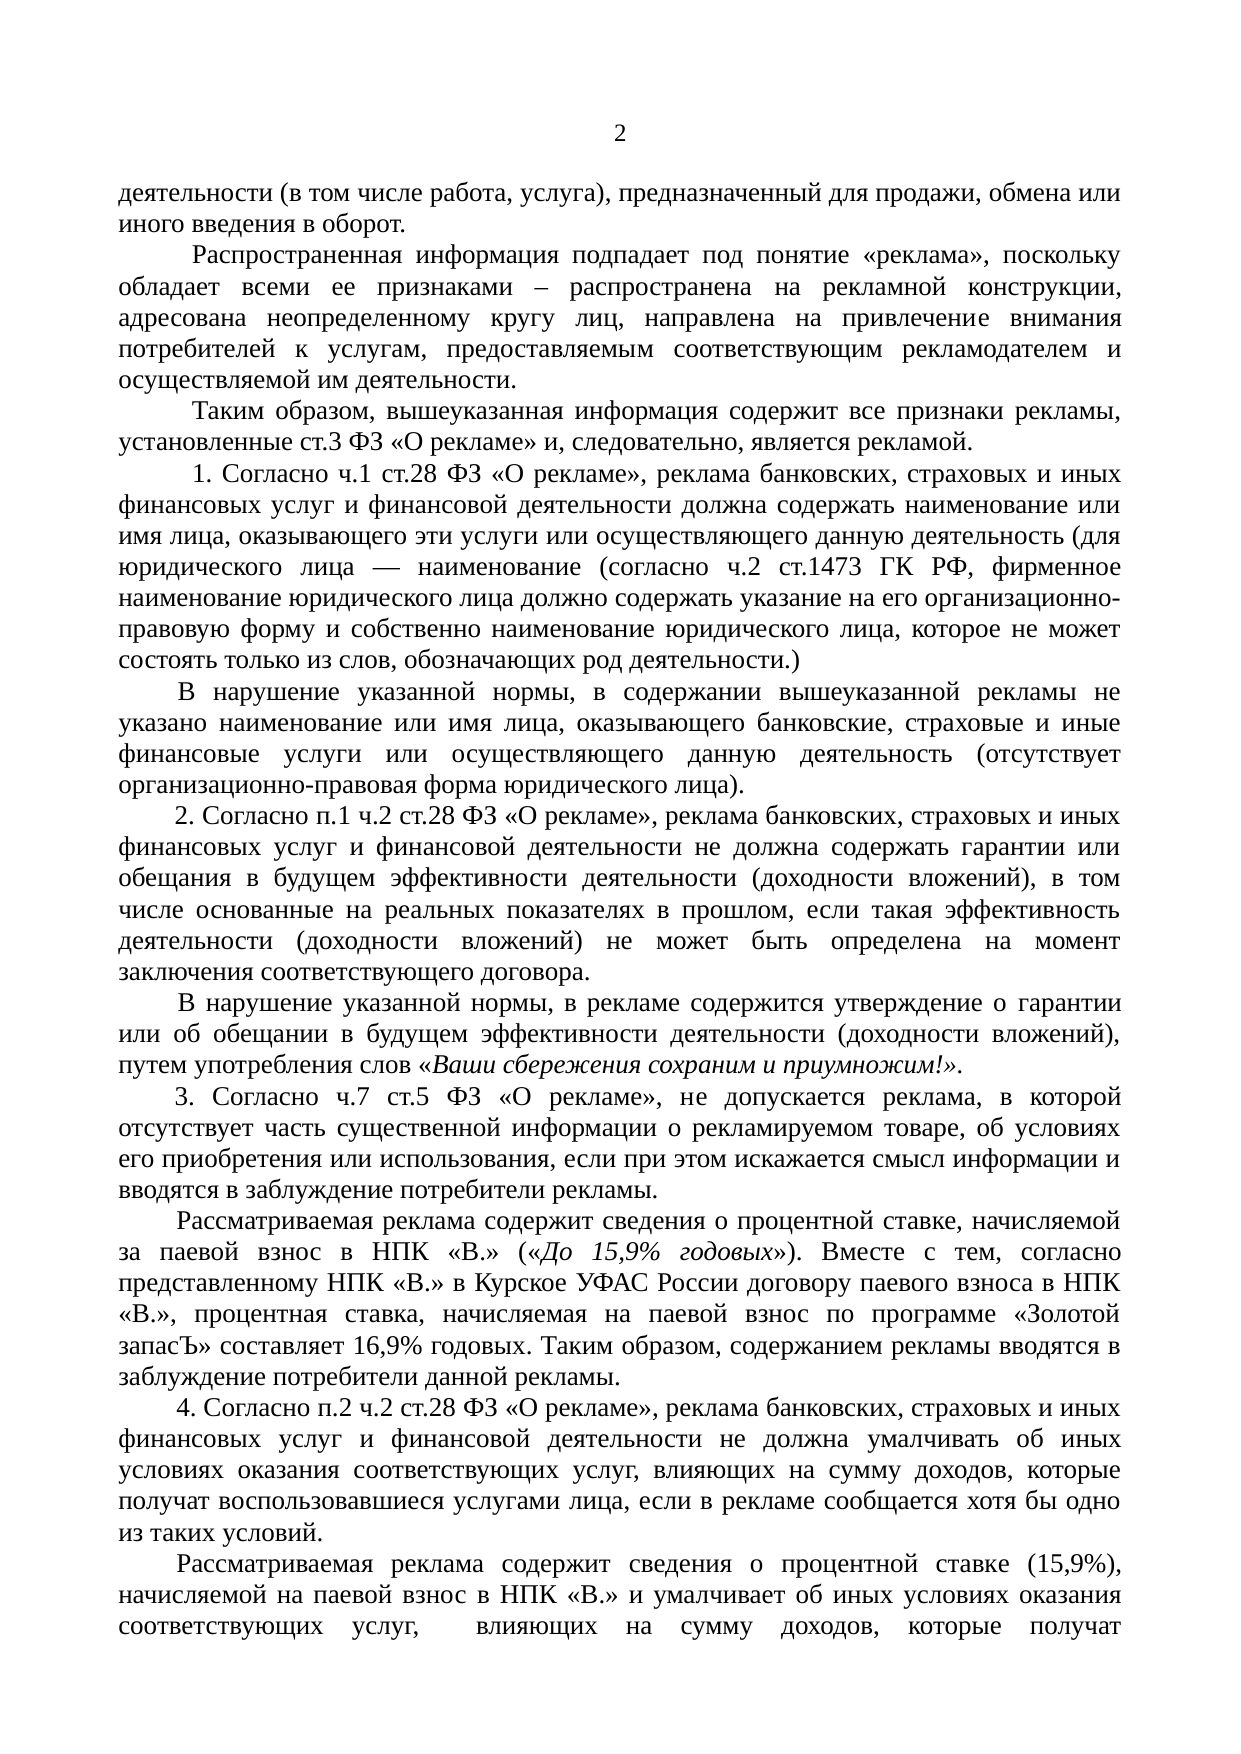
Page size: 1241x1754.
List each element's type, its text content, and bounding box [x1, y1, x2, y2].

text 2. Согласно п.1 ч.2 ст.28 ФЗ «О рекламе», реклама банковских, страховых и иных финансовых услуг и финансовой деятельности не должна содержать гарантии или обещания в будущем эффективности деятельности (доходности вложений), в том числе основанные на реальных показателях в прошлом, если такая эффективность деятельности (доходности вложений) не может быть определена на момент заключения соответствующего договора. [118, 799, 1122, 986]
text Рассматриваемая реклама содержит сведения о процентной ставке (15,9%), начисляемой на паевой взнос в НПК «В.» и умалчивает об иных условиях оказания соответствующих услуг, влияющих на сумму доходов, которые получат [118, 1547, 1122, 1640]
text В нарушение указанной нормы, в содержании вышеуказанной рекламы не указано наименование или имя лица, оказывающего банковские, страховые и иные финансовые услуги или осуществляющего данную деятельность (отсутствует организационно-правовая форма юридического лица). [118, 675, 1122, 799]
text деятельности (в том числе работа, услуга), предназначенный для продажи, обмена или иного введения в оборот. [118, 176, 1122, 239]
text 3. Согласно ч.7 ст.5 ФЗ «О рекламе», не допускается реклама, в которой отсутствует часть существенной информации о рекламируемом товаре, об условиях его приобретения или использования, если при этом искажается смысл информации и вводятся в заблуждение потребители рекламы. [118, 1079, 1122, 1204]
text В нарушение указанной нормы, в рекламе содержится утверждение о гарантии или об обещании в будущем эффективности деятельности (доходности вложений), путем употребления слов «Ваши сбережения сохраним и приумножим!». [118, 986, 1122, 1079]
text Рассматриваемая реклама содержит сведения о процентной ставке, начисляемой за паевой взнос в НПК «В.» («До 15,9% годовых»). Вместе с тем, согласно представленному НПК «В.» в Курское УФАС России договору паевого взноса в НПК «В.», процентная ставка, начисляемая на паевой взнос по программе «Золотой запасЪ» составляет 16,9% годовых. Таким образом, содержанием рекламы вводятся в заблуждение потребители данной рекламы. [118, 1204, 1122, 1391]
text Таким образом, вышеуказанная информация содержит все признаки рекламы, установленные ст.3 ФЗ «О рекламе» и, следовательно, является рекламой. [118, 394, 1122, 457]
text 4. Согласно п.2 ч.2 ст.28 ФЗ «О рекламе», реклама банковских, страховых и иных финансовых услуг и финансовой деятельности не должна умалчивать об иных условиях оказания соответствующих услуг, влияющих на сумму доходов, которые получат воспользовавшиеся услугами лица, если в рекламе сообщается хотя бы одно из таких условий. [118, 1391, 1122, 1547]
text Распространенная информация подпадает под понятие «реклама», поскольку обладает всеми ее признаками – распространена на рекламной конструкции, адресована неопределенному кругу лиц, направлена на привлечение внимания потребителей к услугам, предоставляемым соответствующим рекламодателем и осуществляемой им деятельности. [118, 239, 1122, 394]
text 1. Согласно ч.1 ст.28 ФЗ «О рекламе», реклама банковских, страховых и иных финансовых услуг и финансовой деятельности должна содержать наименование или имя лица, оказывающего эти услуги или осуществляющего данную деятельность (для юридического лица — наименование (согласно ч.2 ст.1473 ГК РФ, фирменное наименование юридического лица должно содержать указание на его организационно-правовую форму и собственно наименование юридического лица, которое не может состоять только из слов, обозначающих род деятельности.) [118, 457, 1122, 675]
